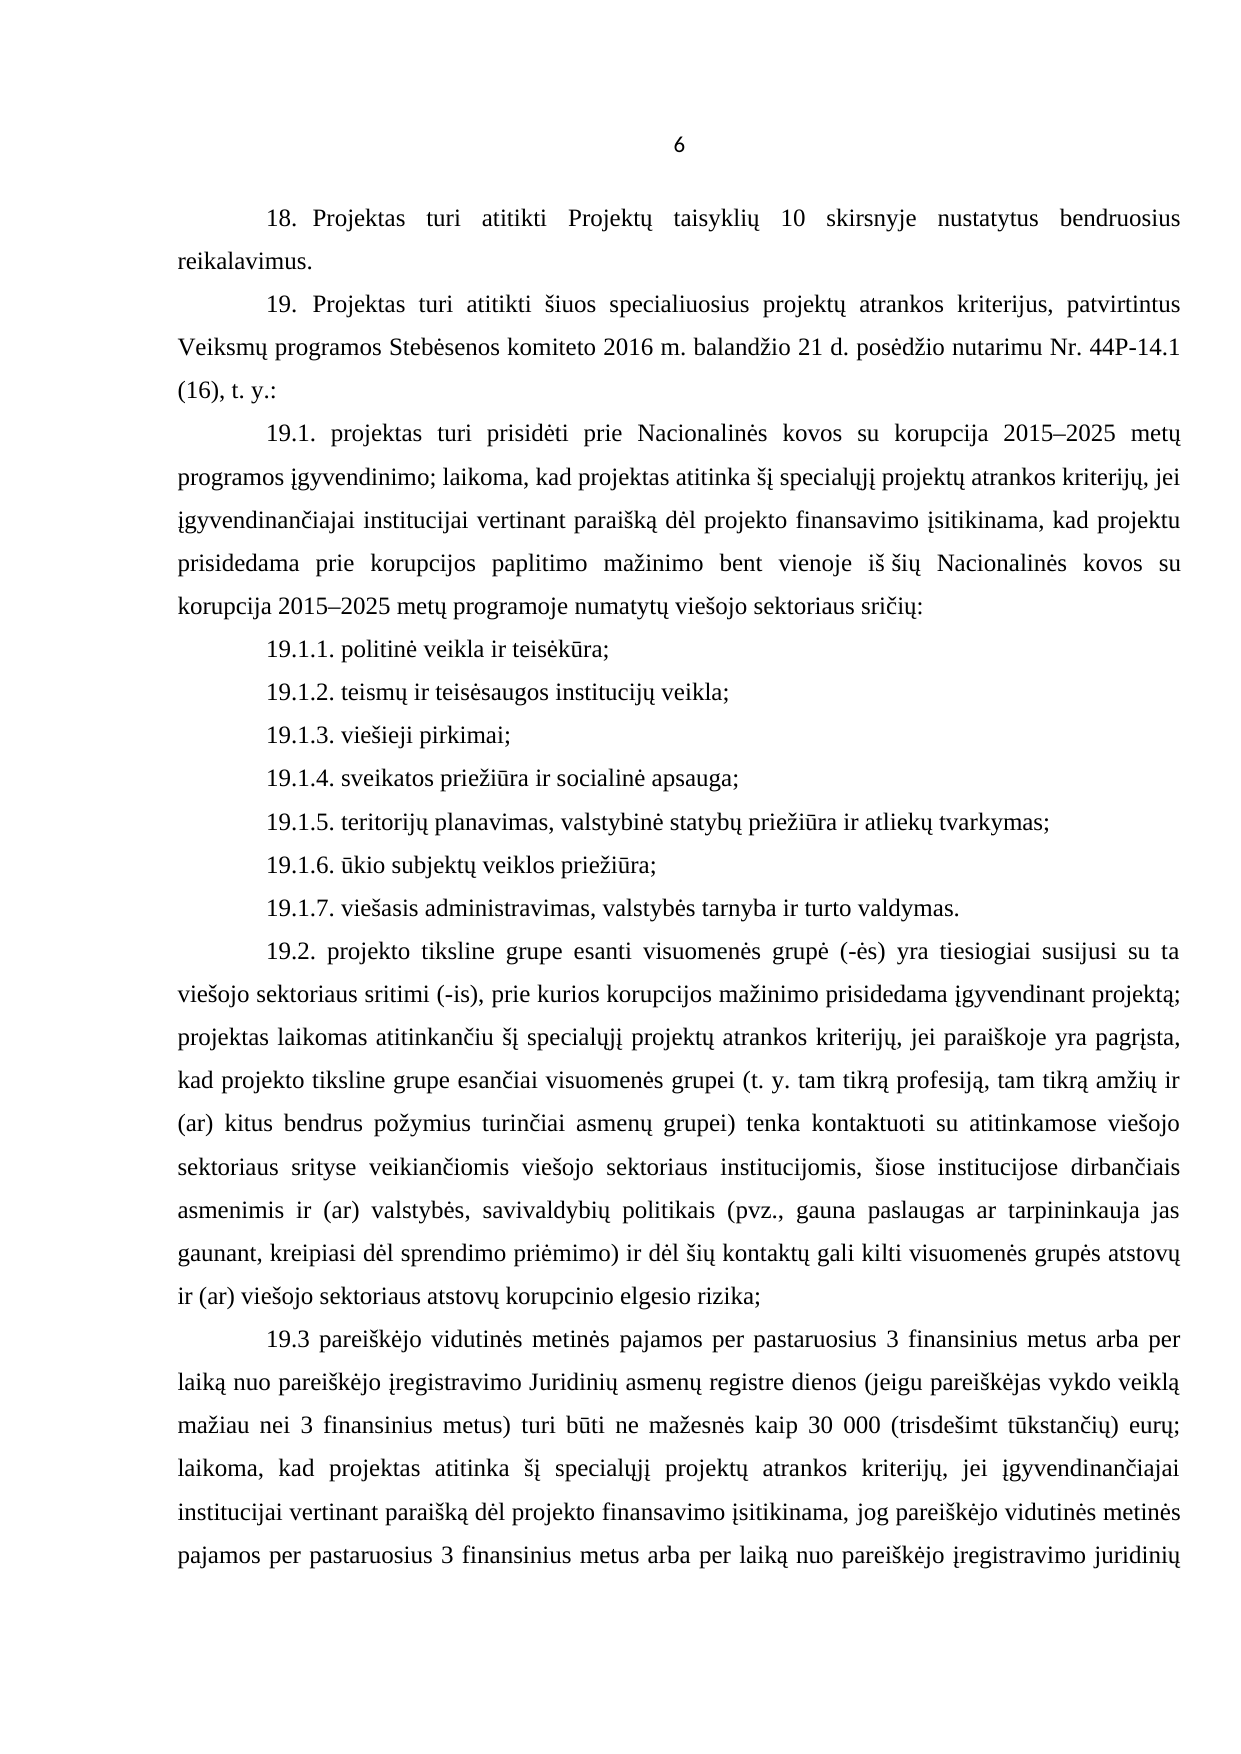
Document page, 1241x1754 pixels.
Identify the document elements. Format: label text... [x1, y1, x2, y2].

text 19.1.2. teismų ir teisėsaugos institucijų veikla; [177, 677, 1181, 706]
text 18. Projektas turi atitikti Projektų taisyklių 10 skirsnyje nustatytus bendruosius reikalavimus. [177, 203, 1181, 275]
text 19.1.7. viešasis administravimas, valstybės tarnyba ir turto valdymas. [177, 893, 1181, 922]
text 19.1. projektas turi prisidėti prie Nacionalinės kovos su korupcija 2015–2025 metų programos įgyvendinimo; laikoma, kad projektas atitinka šį specialųjį projektų atrankos kriterijų, jei įgyvendinančiajai institucijai vertinant paraišką dėl projekto finansavimo įsitikinama, kad projektu prisidedama prie korupcijos paplitimo mažinimo bent vienoje iš šių Nacionalinės kovos su korupcija 2015–2025 metų programoje numatytų viešojo sektoriaus sričių: [177, 418, 1181, 620]
text 19.1.6. ūkio subjektų veiklos priežiūra; [177, 850, 1181, 878]
text 19.3 pareiškėjo vidutinės metinės pajamos per pastaruosius 3 finansinius metus arba per laiką nuo pareiškėjo įregistravimo Juridinių asmenų registre dienos (jeigu pareiškėjas vykdo veiklą mažiau nei 3 finansinius metus) turi būti ne mažesnės kaip 30 000 (trisdešimt tūkstančių) eurų; laikoma, kad projektas atitinka šį specialųjį projektų atrankos kriterijų, jei įgyvendinančiajai institucijai vertinant paraišką dėl projekto finansavimo įsitikinama, jog pareiškėjo vidutinės metinės pajamos per pastaruosius 3 finansinius metus arba per laiką nuo pareiškėjo įregistravimo juridinių [177, 1324, 1181, 1568]
text 19.1.1. politinė veikla ir teisėkūra; [177, 634, 1181, 663]
text 19. Projektas turi atitikti šiuos specialiuosius projektų atrankos kriterijus, patvirtintus Veiksmų programos Stebėsenos komiteto 2016 m. balandžio 21 d. posėdžio nutarimu Nr. 44P-14.1 (16), t. y.: [177, 289, 1181, 404]
text 19.2. projekto tiksline grupe esanti visuomenės grupė (-ės) yra tiesiogiai susijusi su ta viešojo sektoriaus sritimi (-is), prie kurios korupcijos mažinimo prisidedama įgyvendinant projektą; projektas laikomas atitinkančiu šį specialųjį projektų atrankos kriterijų, jei paraiškoje yra pagrįsta, kad projekto tiksline grupe esančiai visuomenės grupei (t. y. tam tikrą profesiją, tam tikrą amžių ir (ar) kitus bendrus požymius turinčiai asmenų grupei) tenka kontaktuoti su atitinkamose viešojo sektoriaus srityse veikiančiomis viešojo sektoriaus institucijomis, šiose institucijose dirbančiais asmenimis ir (ar) valstybės, savivaldybių politikais (pvz., gauna paslaugas ar tarpininkauja jas gaunant, kreipiasi dėl sprendimo priėmimo) ir dėl šių kontaktų gali kilti visuomenės grupės atstovų ir (ar) viešojo sektoriaus atstovų korupcinio elgesio rizika; [177, 936, 1181, 1310]
text 19.1.3. viešieji pirkimai; [177, 720, 1181, 749]
text 19.1.4. sveikatos priežiūra ir socialinė apsauga; [177, 763, 1181, 792]
text 19.1.5. teritorijų planavimas, valstybinė statybų priežiūra ir atliekų tvarkymas; [177, 807, 1181, 835]
